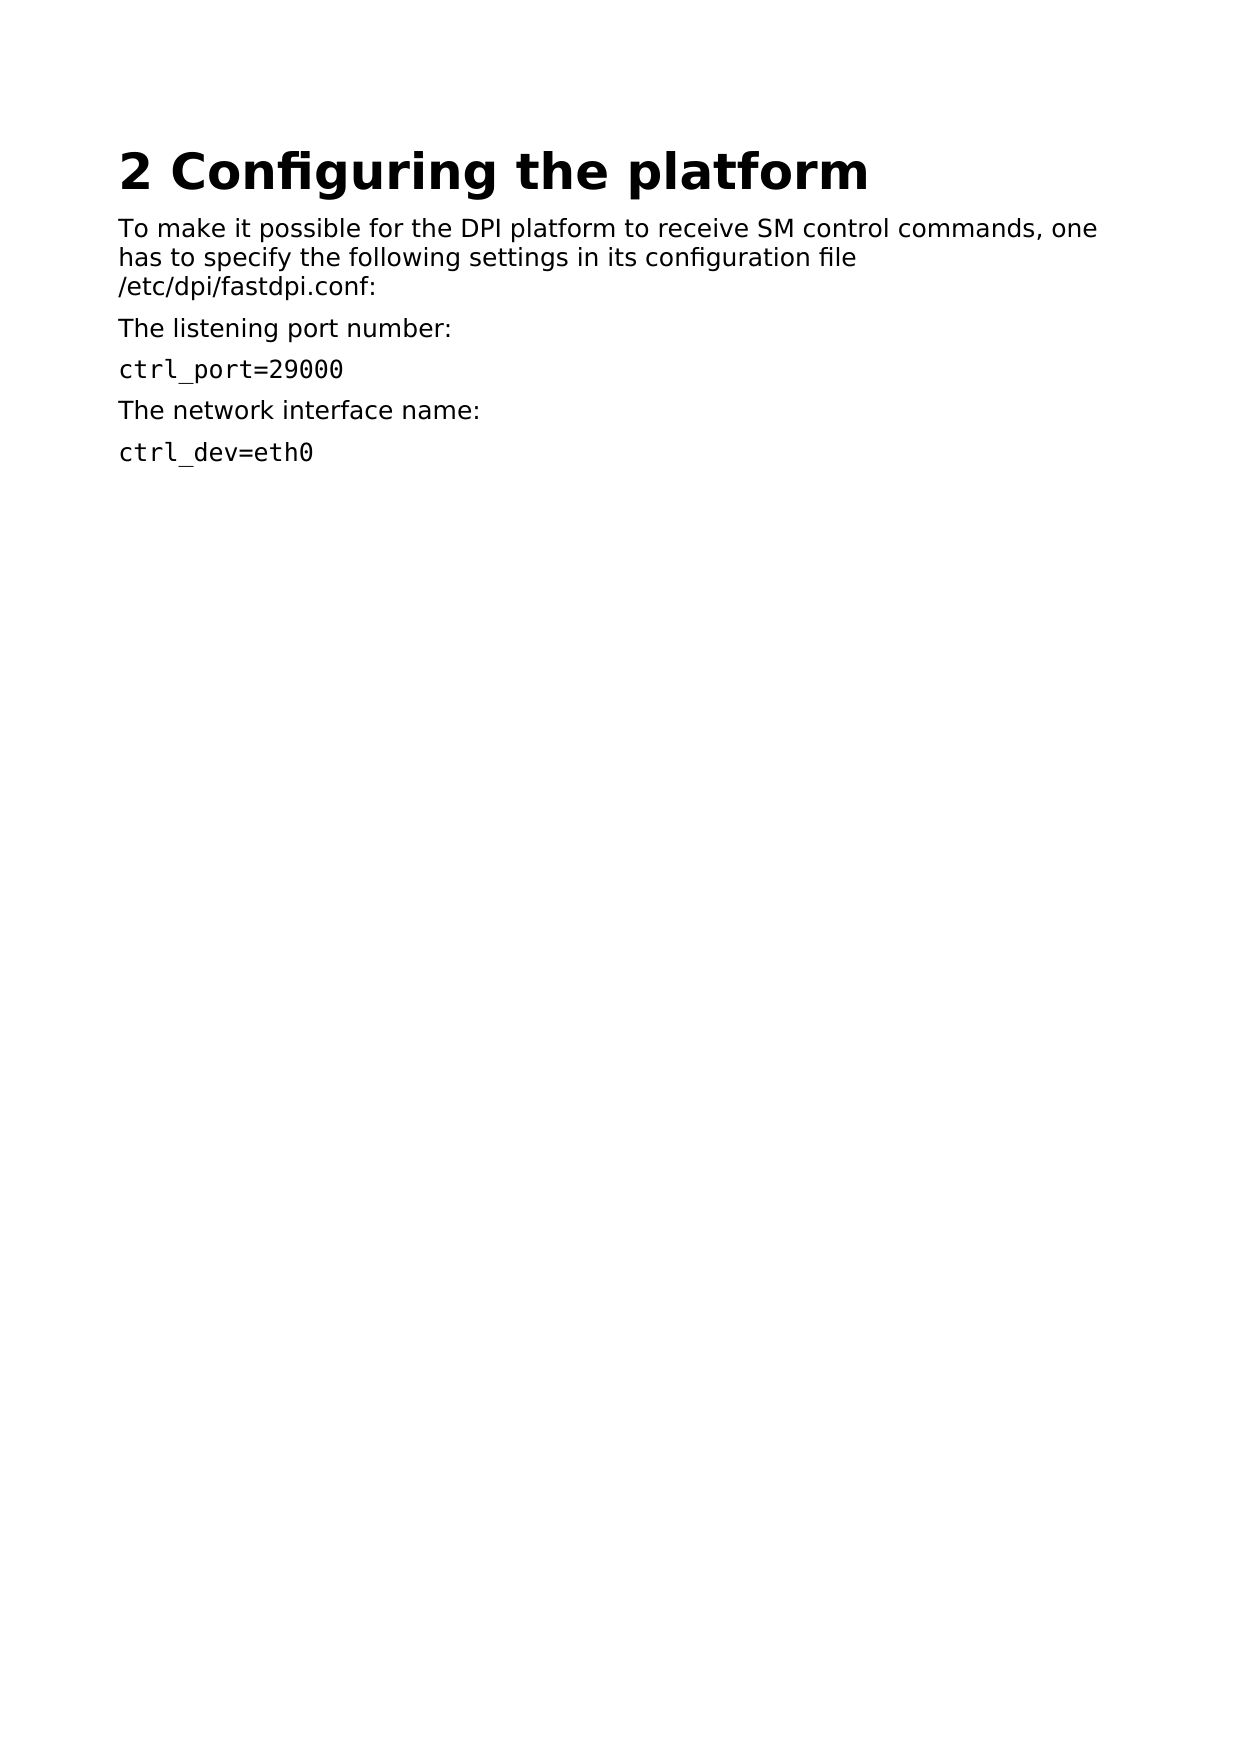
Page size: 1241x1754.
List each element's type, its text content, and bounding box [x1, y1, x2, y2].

text To make it possible for the DPI platform to receive SM control commands, one has to specify the following settings in its configuration file /etc/dpi/fastdpi.conf: [118, 214, 1122, 301]
text ctrl_port=29000 [118, 356, 1122, 385]
text ctrl_dev=eth0 [118, 438, 1122, 467]
text The listening port number: [118, 314, 1122, 343]
subtitle 2 Configuring the platform [118, 143, 1122, 201]
text The network interface name: [118, 396, 1122, 426]
